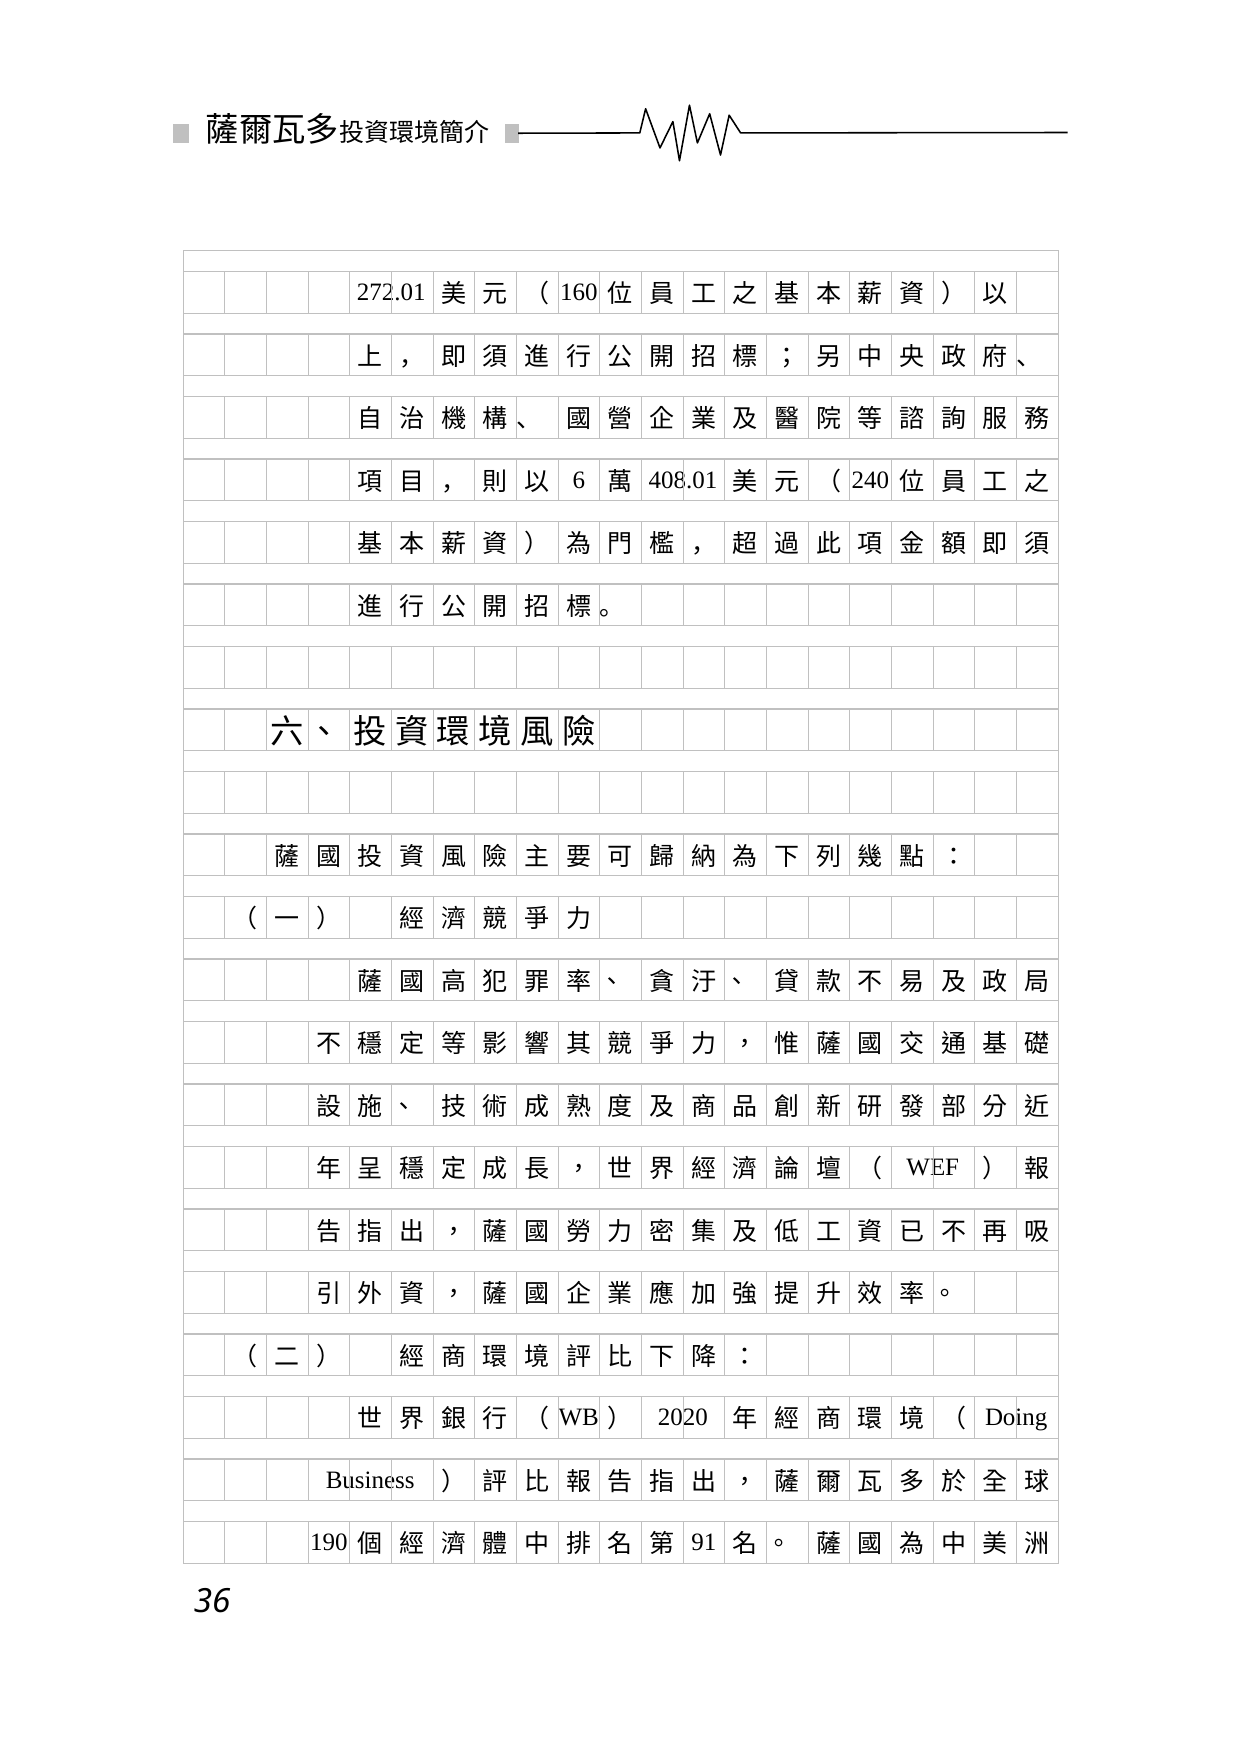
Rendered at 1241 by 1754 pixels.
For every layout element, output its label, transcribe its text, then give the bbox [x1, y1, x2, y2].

text [1017, 835, 1058, 875]
text [767, 1335, 808, 1375]
text [1017, 897, 1058, 938]
text 列 [809, 835, 849, 875]
text ２、薩國政府採購由中央（財政部）立法，交由地方（公共行政單位五大機構，計427個採購單位）執行。公共行政單位五大機構包括中央政府、自治機構、市政府、國營企業及醫院等。政府不僅是國內市場最大採購者，亦為不可或缺的的採購案源；政府採購包括工程、勞務、諮詢服務及財物等項目。市政府工程、財物與勞務採購金額在4萬272.01美元（160位員工之基本薪資）以上，即須進行公開招標；另中央政府、自治機構、國營企業及醫院等諮詢服務項目，則以6萬408.01美元（240位員工之基本薪資）為門檻，超過此項金額即須進行公開招標。 [281, 251, 1058, 271]
text [207, 1314, 1058, 1333]
text [850, 897, 891, 938]
text 薩國高犯罪率、貪汙、貸款不易及政局不穩定等影響其競爭力，惟薩國交通基礎設施、技術成熟度及商品創新研發部分近年呈穩定成長，世界經濟論壇（WEF）報告指出，薩國勞力密集及低工資已不再吸引外資，薩國企業應加強提升效率。 [281, 939, 1058, 958]
text [225, 710, 266, 750]
text 薩 [267, 835, 308, 875]
text [1017, 710, 1058, 750]
text 世界銀行（WB）2020年經商環境（Doing Business）評比報告指出，薩爾瓦多於全球190個經濟體中排名第91名。薩國為中美洲投資障礙最多及申辦各項投資手續效率最慢之國家，每年薩國企業平均耗費15.5天申請各項投資核准手續。 [281, 1439, 1058, 1458]
text [850, 710, 891, 750]
text 險 [475, 835, 516, 875]
text [350, 897, 391, 938]
text [975, 1335, 1016, 1375]
text 薩國高犯罪率、貪汙、貸款不易及政局不穩定等影響其競爭力，惟薩國交通基礎設施、技術成熟度及商品創新研發部分近年呈穩定成長，世界經濟論壇（WEF）報告指出，薩國勞力密集及低工資已不再吸引外資，薩國企業應加強提升效率。 [281, 1001, 1058, 1021]
text 二 [267, 1335, 308, 1375]
text [225, 835, 266, 875]
text ２、薩國政府採購由中央（財政部）立法，交由地方（公共行政單位五大機構，計427個採購單位）執行。公共行政單位五大機構包括中央政府、自治機構、市政府、國營企業及醫院等。政府不僅是國內市場最大採購者，亦為不可或缺的的採購案源；政府採購包括工程、勞務、諮詢服務及財物等項目。市政府工程、財物與勞務採購金額在4萬272.01美元（160位員工之基本薪資）以上，即須進行公開招標；另中央政府、自治機構、國營企業及醫院等諮詢服務項目，則以6萬408.01美元（240位員工之基本薪資）為門檻，超過此項金額即須進行公開招標。 [281, 439, 1058, 458]
text [975, 835, 1016, 875]
text [809, 897, 849, 938]
text 為 [725, 835, 766, 875]
text 投 [350, 710, 391, 750]
text ２、薩國政府採購由中央（財政部）立法，交由地方（公共行政單位五大機構，計427個採購單位）執行。公共行政單位五大機構包括中央政府、自治機構、市政府、國營企業及醫院等。政府不僅是國內市場最大採購者，亦為不可或缺的的採購案源；政府採購包括工程、勞務、諮詢服務及財物等項目。市政府工程、財物與勞務採購金額在4萬272.01美元（160位員工之基本薪資）以上，即須進行公開招標；另中央政府、自治機構、國營企業及醫院等諮詢服務項目，則以6萬408.01美元（240位員工之基本薪資）為門檻，超過此項金額即須進行公開招標。 [281, 314, 1058, 333]
text 可 [600, 835, 641, 875]
text [184, 689, 1058, 708]
text [207, 876, 1058, 896]
text [207, 897, 224, 938]
text （ [225, 1335, 266, 1375]
text [207, 1335, 224, 1375]
text [1017, 1335, 1058, 1375]
text 世界銀行（WB）2020年經商環境（Doing Business）評比報告指出，薩爾瓦多於全球190個經濟體中排名第91名。薩國為中美洲投資障礙最多及申辦各項投資手續效率最慢之國家，每年薩國企業平均耗費15.5天申請各項投資核准手續。 [281, 1501, 1058, 1521]
text ２、薩國政府採購由中央（財政部）立法，交由地方（公共行政單位五大機構，計427個採購單位）執行。公共行政單位五大機構包括中央政府、自治機構、市政府、國營企業及醫院等。政府不僅是國內市場最大採購者，亦為不可或缺的的採購案源；政府採購包括工程、勞務、諮詢服務及財物等項目。市政府工程、財物與勞務採購金額在4萬272.01美元（160位員工之基本薪資）以上，即須進行公開招標；另中央政府、自治機構、國營企業及醫院等諮詢服務項目，則以6萬408.01美元（240位員工之基本薪資）為門檻，超過此項金額即須進行公開招標。 [281, 501, 1058, 521]
text [684, 710, 724, 750]
text 要 [559, 835, 599, 875]
text [809, 1335, 849, 1375]
text 險 [559, 710, 599, 750]
text 、 [309, 710, 349, 750]
text 評 [559, 1335, 599, 1375]
text ： [725, 1335, 766, 1375]
text 經 [392, 1335, 433, 1375]
text 幾 [850, 835, 891, 875]
text [642, 710, 683, 750]
text 下 [767, 835, 808, 875]
text 資 [392, 835, 433, 875]
text 境 [475, 710, 516, 750]
text 競 [475, 897, 516, 938]
text [184, 710, 224, 750]
text [184, 814, 1058, 833]
text 資 [392, 710, 433, 750]
text 環 [434, 710, 474, 750]
text [892, 710, 933, 750]
text [725, 897, 766, 938]
text [350, 1335, 391, 1375]
text 歸 [642, 835, 683, 875]
text [767, 710, 808, 750]
text ： [934, 835, 974, 875]
text [850, 1335, 891, 1375]
text 境 [517, 1335, 558, 1375]
text 風 [434, 835, 474, 875]
text 濟 [434, 897, 474, 938]
text 經 [392, 897, 433, 938]
text 國 [309, 835, 349, 875]
text [684, 897, 724, 938]
text 世界銀行（WB）2020年經商環境（Doing Business）評比報告指出，薩爾瓦多於全球190個經濟體中排名第91名。薩國為中美洲投資障礙最多及申辦各項投資手續效率最慢之國家，每年薩國企業平均耗費15.5天申請各項投資核准手續。 [281, 1376, 1058, 1396]
text [975, 897, 1016, 938]
text [767, 897, 808, 938]
text 薩國高犯罪率、貪汙、貸款不易及政局不穩定等影響其競爭力，惟薩國交通基礎設施、技術成熟度及商品創新研發部分近年呈穩定成長，世界經濟論壇（WEF）報告指出，薩國勞力密集及低工資已不再吸引外資，薩國企業應加強提升效率。 [281, 1126, 1058, 1146]
text [184, 835, 224, 875]
text ２、薩國政府採購由中央（財政部）立法，交由地方（公共行政單位五大機構，計427個採購單位）執行。公共行政單位五大機構包括中央政府、自治機構、市政府、國營企業及醫院等。政府不僅是國內市場最大採購者，亦為不可或缺的的採購案源；政府採購包括工程、勞務、諮詢服務及財物等項目。市政府工程、財物與勞務採購金額在4萬272.01美元（160位員工之基本薪資）以上，即須進行公開招標；另中央政府、自治機構、國營企業及醫院等諮詢服務項目，則以6萬408.01美元（240位員工之基本薪資）為門檻，超過此項金額即須進行公開招標。 [281, 376, 1058, 396]
text [600, 710, 641, 750]
text 薩國高犯罪率、貪汙、貸款不易及政局不穩定等影響其競爭力，惟薩國交通基礎設施、技術成熟度及商品創新研發部分近年呈穩定成長，世界經濟論壇（WEF）報告指出，薩國勞力密集及低工資已不再吸引外資，薩國企業應加強提升效率。 [281, 1251, 1058, 1271]
text 薩國高犯罪率、貪汙、貸款不易及政局不穩定等影響其競爭力，惟薩國交通基礎設施、技術成熟度及商品創新研發部分近年呈穩定成長，世界經濟論壇（WEF）報告指出，薩國勞力密集及低工資已不再吸引外資，薩國企業應加強提升效率。 [281, 1064, 1058, 1083]
text [642, 897, 683, 938]
text 比 [600, 1335, 641, 1375]
text 主 [517, 835, 558, 875]
text 一 [267, 897, 308, 938]
text [892, 897, 933, 938]
text [934, 897, 974, 938]
text （ [225, 897, 266, 938]
text 環 [475, 1335, 516, 1375]
text 六 [267, 710, 308, 750]
text 爭 [517, 897, 558, 938]
text 下 [642, 1335, 683, 1375]
text [725, 710, 766, 750]
text 力 [559, 897, 599, 938]
text [809, 710, 849, 750]
text [975, 710, 1016, 750]
text [934, 710, 974, 750]
text ） [309, 1335, 349, 1375]
text 納 [684, 835, 724, 875]
text 降 [684, 1335, 724, 1375]
text 點 [892, 835, 933, 875]
text 薩國高犯罪率、貪汙、貸款不易及政局不穩定等影響其競爭力，惟薩國交通基礎設施、技術成熟度及商品創新研發部分近年呈穩定成長，世界經濟論壇（WEF）報告指出，薩國勞力密集及低工資已不再吸引外資，薩國企業應加強提升效率。 [281, 1189, 1058, 1208]
text 風 [517, 710, 558, 750]
text [892, 1335, 933, 1375]
text ） [309, 897, 349, 938]
text 商 [434, 1335, 474, 1375]
text [934, 1335, 974, 1375]
text [600, 897, 641, 938]
text 投 [350, 835, 391, 875]
text ２、薩國政府採購由中央（財政部）立法，交由地方（公共行政單位五大機構，計427個採購單位）執行。公共行政單位五大機構包括中央政府、自治機構、市政府、國營企業及醫院等。政府不僅是國內市場最大採購者，亦為不可或缺的的採購案源；政府採購包括工程、勞務、諮詢服務及財物等項目。市政府工程、財物與勞務採購金額在4萬272.01美元（160位員工之基本薪資）以上，即須進行公開招標；另中央政府、自治機構、國營企業及醫院等諮詢服務項目，則以6萬408.01美元（240位員工之基本薪資）為門檻，超過此項金額即須進行公開招標。 [281, 564, 1058, 583]
